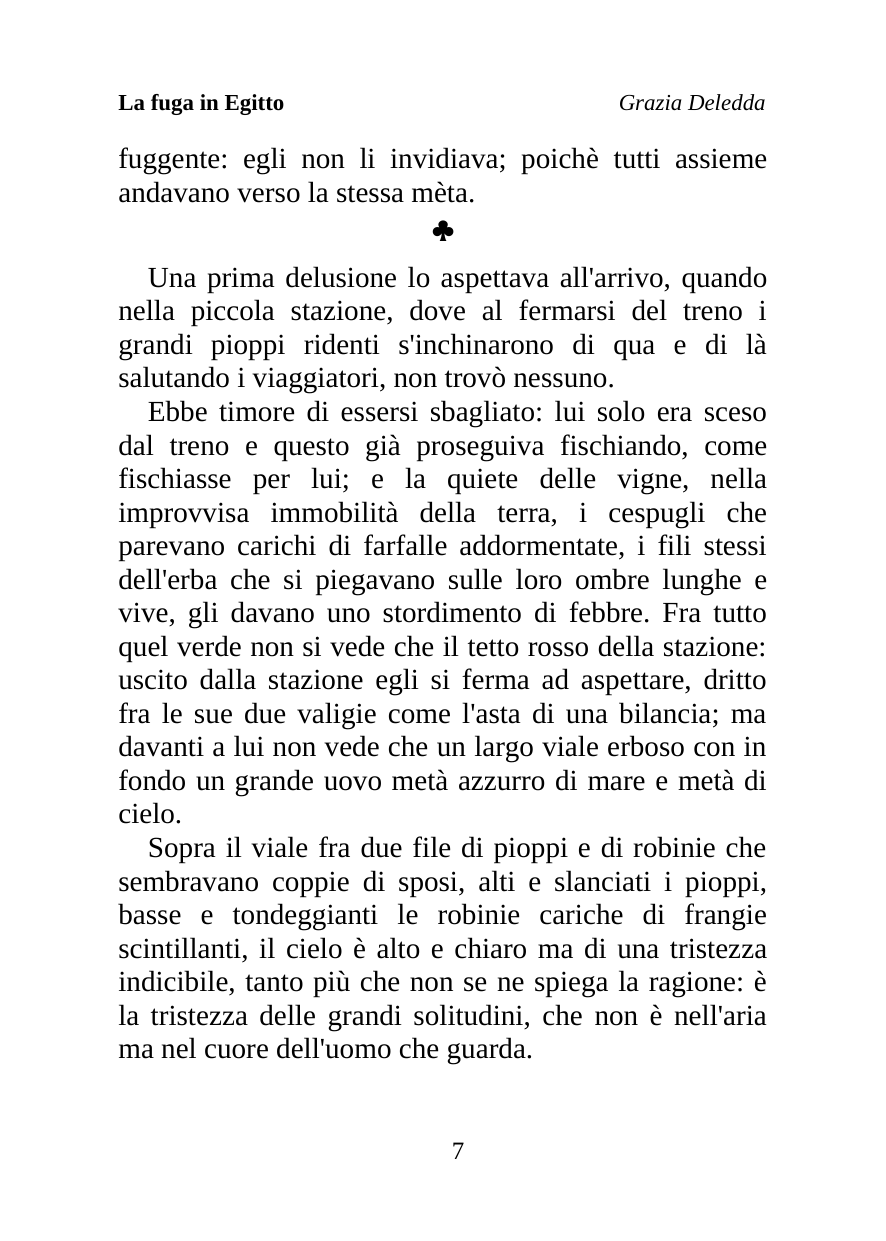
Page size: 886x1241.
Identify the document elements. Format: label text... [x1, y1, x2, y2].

text Ebbe timore di essersi sbagliato: lui solo era sceso dal treno e questo già proseguiva fischiando, come fischiasse per lui; e la quiete delle vigne, nella improvvisa immobilità della terra, i cespugli che parevano carichi di farfalle addormentate, i fili stessi dell'erba che si piegavano sulle loro ombre lunghe e vive, gli davano uno stordimento di febbre. Fra tutto quel verde non si vede che il tetto rosso della stazione: uscito dalla stazione egli si ferma ad aspettare, dritto fra le sue due valigie come l'asta di una bilancia; ma davanti a lui non vede che un largo viale erboso con in fondo un grande uovo metà azzurro di mare e metà di cielo. [118, 394, 768, 830]
text Una prima delusione lo aspettava all'arrivo, quando nella piccola stazione, dove al fermarsi del treno i grandi pioppi ridenti s'inchinarono di qua e di là salutando i viaggiatori, non trovò nessuno. [118, 260, 768, 394]
text Sopra il viale fra due file di pioppi e di robinie che sembravano coppie di sposi, alti e slanciati i pioppi, basse e tondeggianti le robinie cariche di frangie scintillanti, il cielo è alto e chiaro ma di una tristezza indicibile, tanto più che non se ne spiega la ragione: è la tristezza delle grandi solitudini, che non è nell'aria ma nel cuore dell'uomo che guarda. [118, 830, 768, 1065]
text  [118, 221, 768, 247]
text fuggente: egli non li invidiava; poichè tutti assieme andavano verso la stessa mèta. [118, 141, 768, 208]
